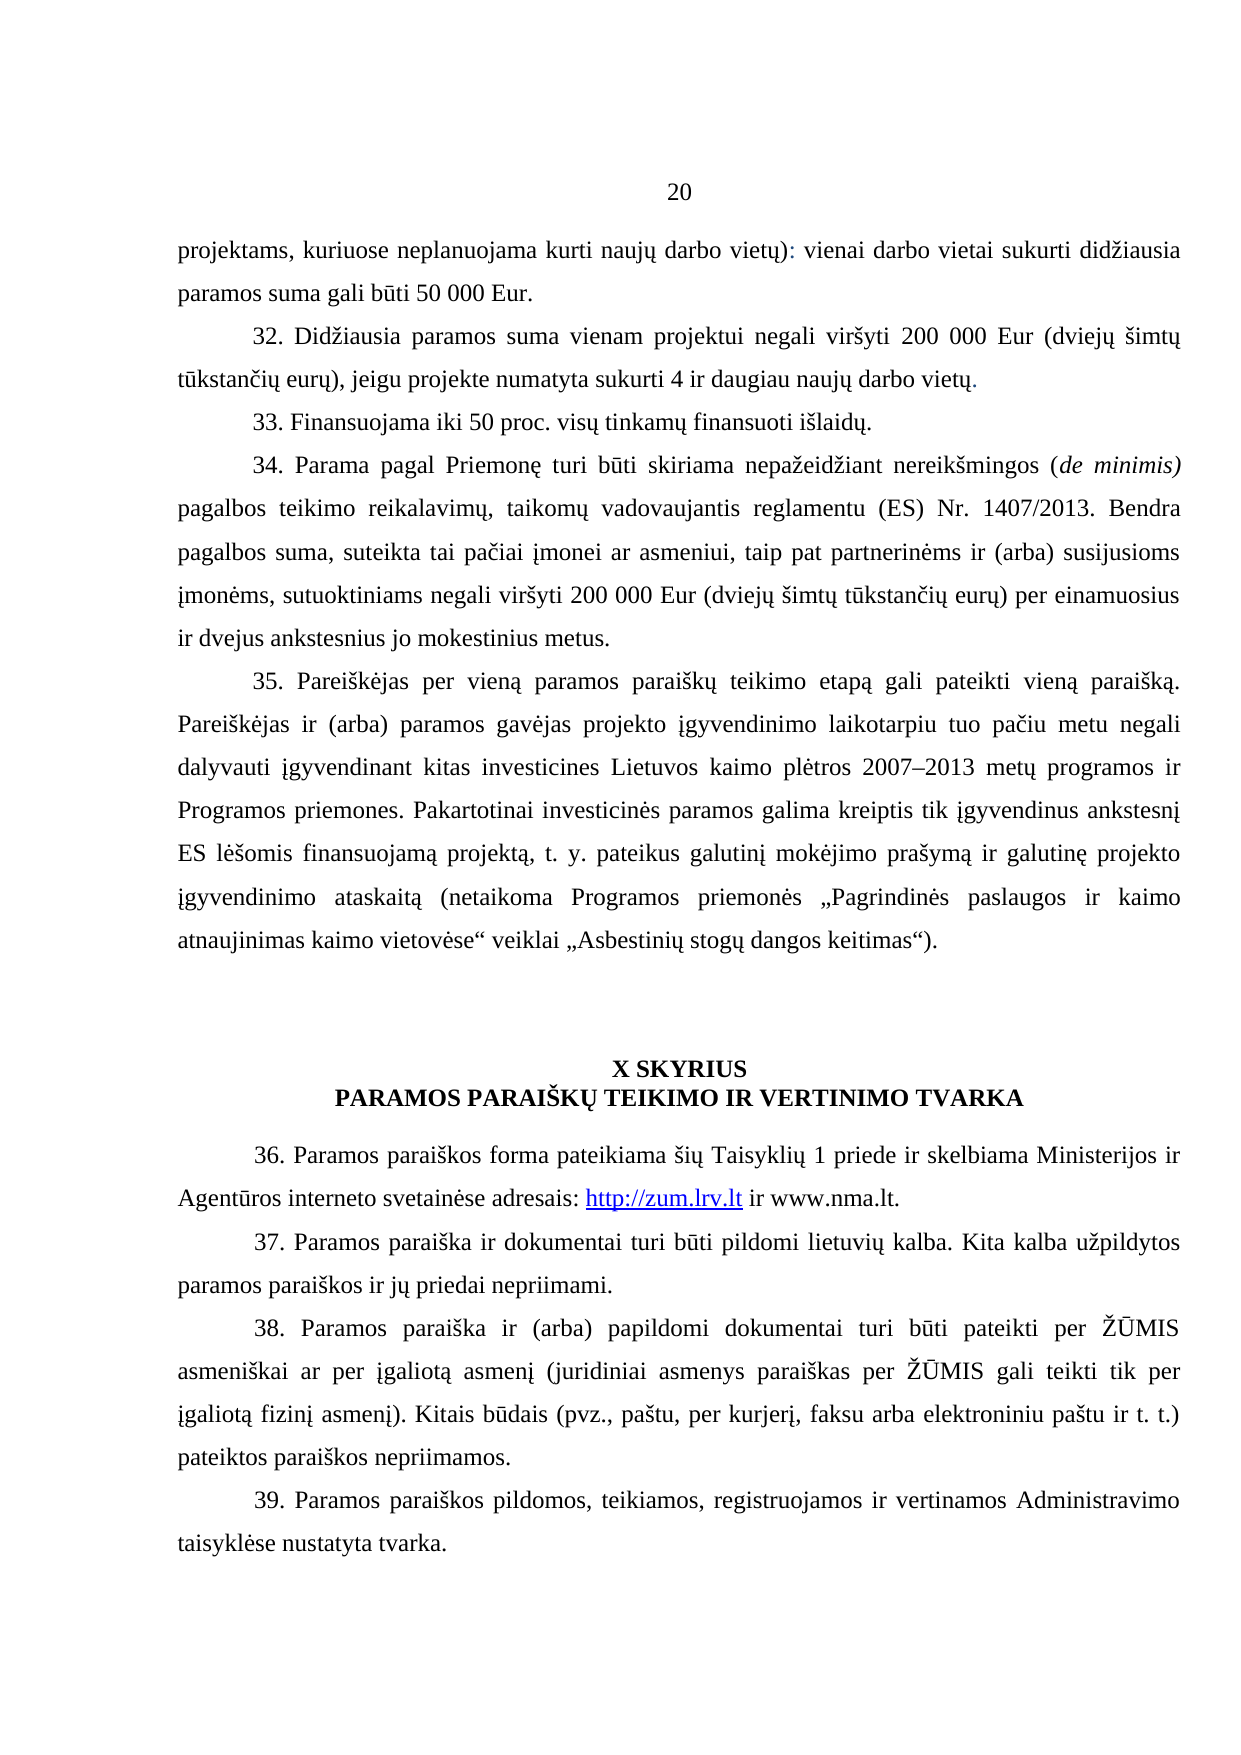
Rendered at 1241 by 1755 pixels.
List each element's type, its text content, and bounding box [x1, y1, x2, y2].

text projektams, kuriuose neplanuojama kurti naujų darbo vietų): vienai darbo vietai sukurti didžiausia paramos suma gali būti 50 000 Eur. [177, 235, 1181, 307]
text 37. Paramos paraiška ir dokumentai turi būti pildomi lietuvių kalba. Kita kalba užpildytos paramos paraiškos ir jų priedai nepriimami. [177, 1227, 1181, 1298]
text X SKYRIUS [177, 1054, 1181, 1083]
text 38. Paramos paraiška ir (arba) papildomi dokumentai turi būti pateikti per ŽŪMIS asmeniškai ar per įgaliotą asmenį (juridiniai asmenys paraiškas per ŽŪMIS gali teikti tik per įgaliotą fizinį asmenį). Kitais būdais (pvz., paštu, per kurjerį, faksu arba elektroniniu paštu ir t. t.) pateiktos paraiškos nepriimamos. [177, 1313, 1181, 1471]
text PARAMOS PARAIŠKŲ TEIKIMO IR VERTINIMO TVARKA [177, 1083, 1181, 1112]
text 39. Paramos paraiškos pildomos, teikiamos, registruojamos ir vertinamos Administravimo taisyklėse nustatyta tvarka. [177, 1485, 1181, 1557]
text 32. Didžiausia paramos suma vienam projektui negali viršyti 200 000 Eur (dviejų šimtų tūkstančių eurų), jeigu projekte numatyta sukurti 4 ir daugiau naujų darbo vietų. [177, 321, 1181, 393]
text 36. Paramos paraiškos forma pateikiama šių Taisyklių 1 priede ir skelbiama Ministerijos ir Agentūros interneto svetainėse adresais: http://zum.lrv.lt ir www.nma.lt. [177, 1140, 1181, 1212]
text 34. Parama pagal Priemonę turi būti skiriama nepažeidžiant nereikšmingos (de minimis) pagalbos teikimo reikalavimų, taikomų vadovaujantis reglamentu (ES) Nr. 1407/2013. Bendra pagalbos suma, suteikta tai pačiai įmonei ar asmeniui, taip pat partnerinėms ir (arba) susijusioms įmonėms, sutuoktiniams negali viršyti 200 000 Eur (dviejų šimtų tūkstančių eurų) per einamuosius ir dvejus ankstesnius jo mokestinius metus. [177, 450, 1181, 652]
text 33. Finansuojama iki 50 proc. visų tinkamų finansuoti išlaidų. [177, 407, 1181, 436]
text 35. Pareiškėjas per vieną paramos paraiškų teikimo etapą gali pateikti vieną paraišką. Pareiškėjas ir (arba) paramos gavėjas projekto įgyvendinimo laikotarpiu tuo pačiu metu negali dalyvauti įgyvendinant kitas investicines Lietuvos kaimo plėtros 2007–2013 metų programos ir Programos priemones. Pakartotinai investicinės paramos galima kreiptis tik įgyvendinus ankstesnį ES lėšomis finansuojamą projektą, t. y. pateikus galutinį mokėjimo prašymą ir galutinę projekto įgyvendinimo ataskaitą (netaikoma Programos priemonės „Pagrindinės paslaugos ir kaimo atnaujinimas kaimo vietovėse“ veiklai „Asbestinių stogų dangos keitimas“). [177, 666, 1181, 953]
